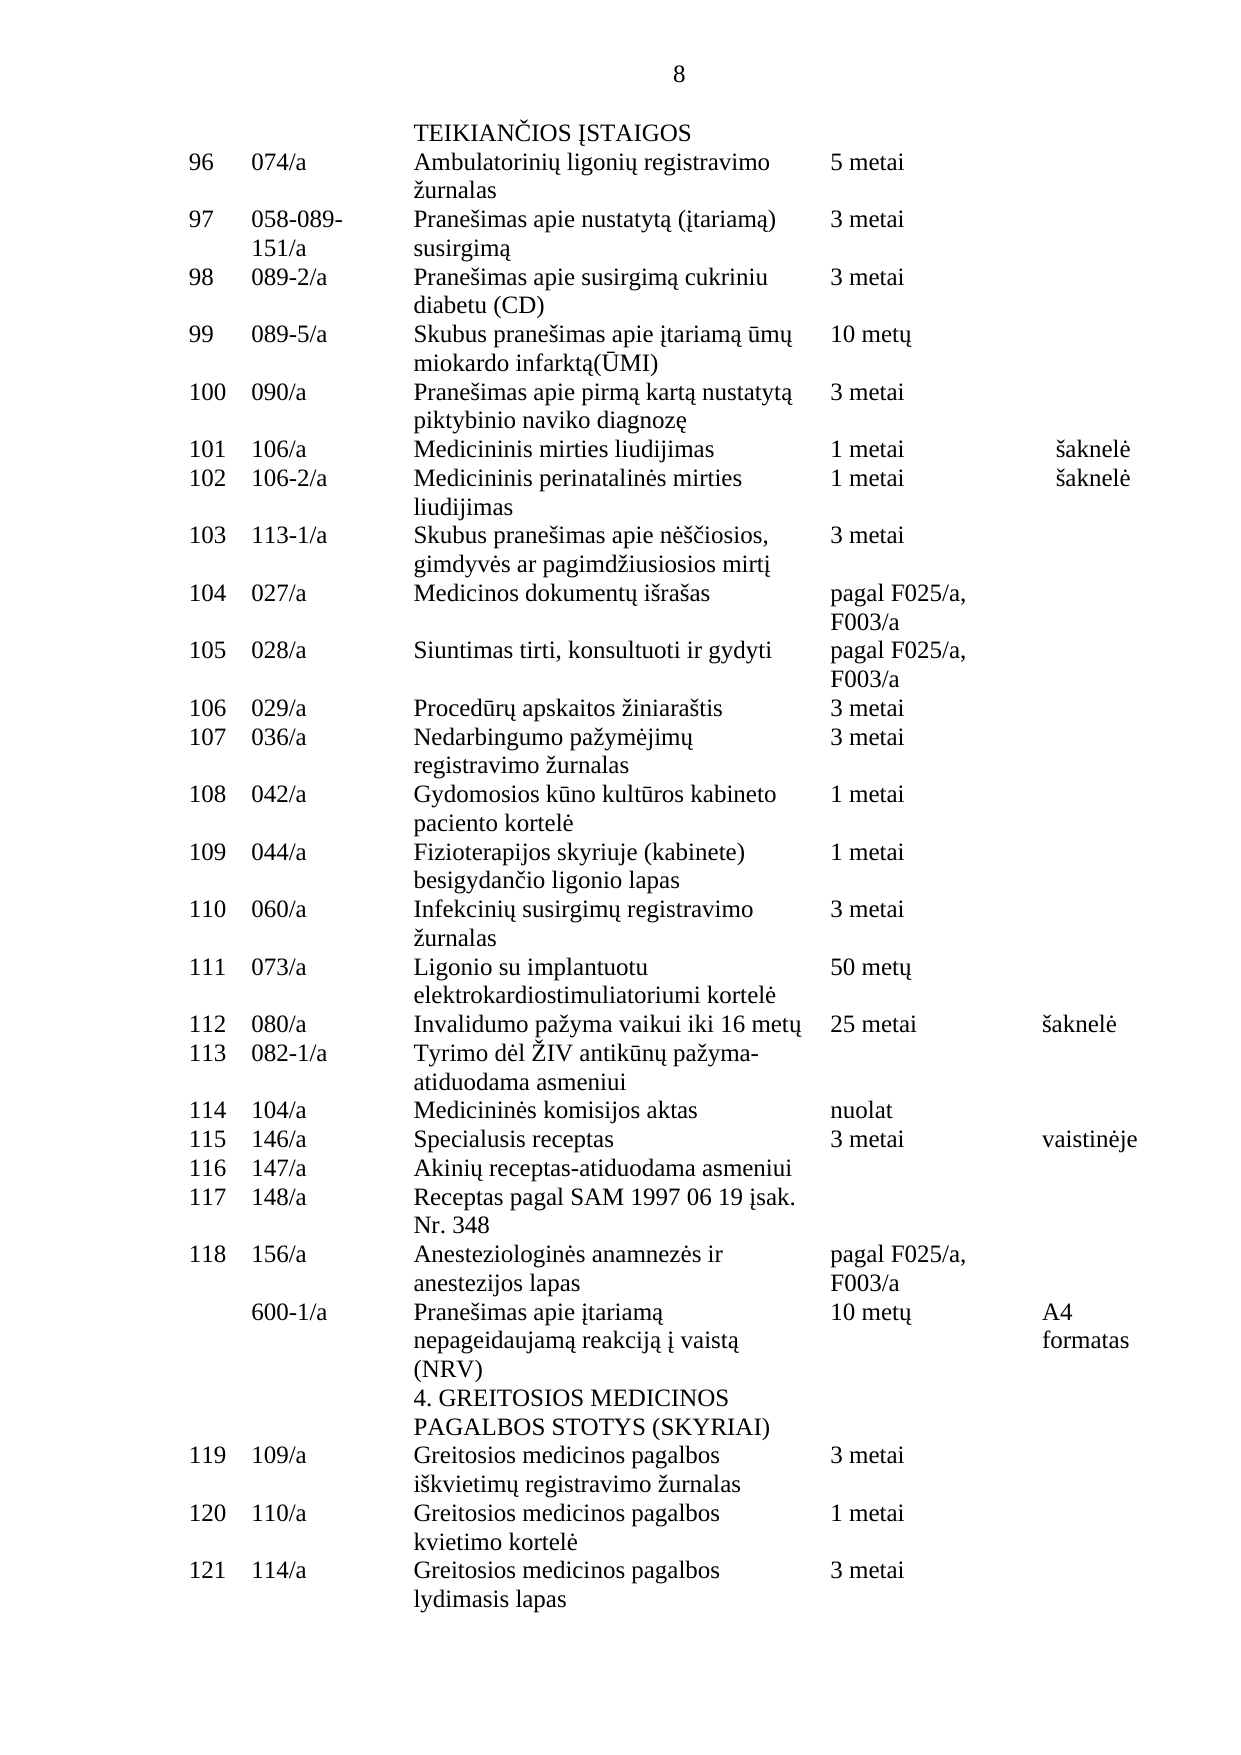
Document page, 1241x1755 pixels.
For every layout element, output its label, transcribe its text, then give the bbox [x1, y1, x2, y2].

table_cell Infekcinių susirgimų registravimo žurnalas [402, 894, 819, 952]
table_cell 058-089-151/a [240, 204, 402, 262]
table_cell 082-1/a [240, 1038, 402, 1096]
table_cell vaistinėje [1031, 1124, 1176, 1153]
table_cell 3 metai [819, 377, 1044, 434]
table_cell 027/a [240, 578, 402, 636]
table_cell 089-5/a [240, 319, 402, 377]
table_cell 118 [177, 1239, 240, 1383]
table_cell [1031, 1498, 1176, 1556]
table_cell 060/a [240, 894, 402, 952]
table_cell 119 [177, 1441, 240, 1498]
table_cell nuolat [819, 1096, 1031, 1124]
table_cell 3 metai [819, 722, 1044, 779]
table_cell Medicinos dokumentų išrašas [402, 578, 819, 636]
table_cell 080/a [240, 1009, 402, 1038]
table_cell šaknelė [1031, 1009, 1176, 1038]
table_cell [1176, 1096, 1181, 1124]
table_cell [1176, 1441, 1181, 1498]
table_cell [1044, 319, 1181, 377]
table_cell A4 formatas [1031, 1239, 1176, 1383]
table_cell 5 metai [819, 147, 1044, 204]
table_cell Akinių receptas-atiduodama asmeniui [402, 1153, 819, 1182]
table_cell [177, 118, 240, 147]
table_cell 109/a [240, 1441, 402, 1498]
table_cell Tyrimo dėl ŽIV antikūnų pažyma-atiduodama asmeniui [402, 1038, 819, 1096]
table_cell 121 [177, 1556, 240, 1613]
table_cell 114/a [240, 1556, 402, 1613]
table_cell 108 [177, 779, 240, 837]
table_cell Receptas pagal SAM 1997 06 19 įsak. Nr. 348 [402, 1182, 819, 1239]
table_cell [819, 118, 1044, 147]
table_cell Invalidumo pažyma vaikui iki 16 metų [402, 1009, 819, 1038]
table_cell [1044, 693, 1181, 722]
table_cell [1176, 952, 1181, 1009]
table_cell [1176, 1239, 1181, 1383]
table_cell 3 metai [819, 262, 1044, 319]
table_cell [819, 1182, 1031, 1239]
table_cell Medicininės komisijos aktas [402, 1096, 819, 1124]
table_cell 156/a 600-1/a [240, 1239, 402, 1383]
table_cell 1 metai [819, 463, 1044, 521]
table_cell [1176, 1153, 1181, 1182]
table_cell Pranešimas apie nustatytą (įtariamą) susirgimą [402, 204, 819, 262]
table_cell 104/a [240, 1096, 402, 1124]
table_cell 3 metai [819, 521, 1044, 578]
table_cell 146/a [240, 1124, 402, 1153]
table_cell 98 [177, 262, 240, 319]
table_cell 102 [177, 463, 240, 521]
table_cell Medicininis mirties liudijimas [402, 434, 819, 463]
table_cell Medicininis perinatalinės mirties liudijimas [402, 463, 819, 521]
table_cell [1044, 636, 1181, 693]
table_cell [1031, 1383, 1176, 1441]
table_cell 1 metai [819, 779, 1044, 837]
table_cell 148/a [240, 1182, 402, 1239]
table_cell Anesteziologinės anamnezės ir anestezijos lapas Pranešimas apie įtariamą nepageidaujamą reakciją į vaistą (NRV) [402, 1239, 819, 1383]
table_cell Pranešimas apie pirmą kartą nustatytą piktybinio naviko diagnozę [402, 377, 819, 434]
table_cell Greitosios medicinos pagalbos kvietimo kortelė [402, 1498, 819, 1556]
table_cell pagal F025/a, F003/a [819, 578, 1044, 636]
table_cell 029/a [240, 693, 402, 722]
table_cell 1 metai [819, 1498, 1031, 1556]
table_cell 112 [177, 1009, 240, 1038]
table_cell [1044, 722, 1181, 779]
table_cell [1176, 1498, 1181, 1556]
table_cell 3 metai [819, 693, 1044, 722]
table_cell 115 [177, 1124, 240, 1153]
table_cell 100 [177, 377, 240, 434]
table_cell 3 metai [819, 1441, 1031, 1498]
table_cell 25 metai [819, 1009, 1031, 1038]
table_cell [1044, 779, 1181, 837]
table_cell [1176, 1182, 1181, 1239]
table_cell 96 [177, 147, 240, 204]
table_cell TEIKIANČIOS ĮSTAIGOS [402, 118, 819, 147]
table_cell 104 [177, 578, 240, 636]
table_cell [1176, 894, 1181, 952]
table_cell 3 metai [819, 894, 1031, 952]
table_cell [1044, 147, 1181, 204]
table_cell 042/a [240, 779, 402, 837]
table_cell Pranešimas apie susirgimą cukriniu diabetu (CD) [402, 262, 819, 319]
table_cell 4. GREITOSIOS MEDICINOS PAGALBOS STOTYS (SKYRIAI) [402, 1383, 819, 1441]
table_cell Procedūrų apskaitos žiniaraštis [402, 693, 819, 722]
table_cell 97 [177, 204, 240, 262]
table_cell [1031, 1096, 1176, 1124]
table_cell [1044, 262, 1181, 319]
table_cell 036/a [240, 722, 402, 779]
table_cell 3 metai [819, 1556, 1031, 1613]
table_cell [1031, 1038, 1176, 1096]
table_cell 028/a [240, 636, 402, 693]
table_cell 3 metai [819, 204, 1044, 262]
table_cell Nedarbingumo pažymėjimų registravimo žurnalas [402, 722, 819, 779]
table_cell [819, 1038, 1031, 1096]
table_cell 10 metų [819, 319, 1044, 377]
table_cell 105 [177, 636, 240, 693]
table_cell [1031, 1182, 1176, 1239]
table_cell šaknelė [1044, 434, 1181, 463]
table_cell [1031, 1153, 1176, 1182]
table_cell [240, 118, 402, 147]
table_cell [1176, 1009, 1181, 1038]
table_cell Fizioterapijos skyriuje (kabinete) besigydančio ligonio lapas [402, 837, 819, 894]
table_cell [1044, 204, 1181, 262]
table_cell [1044, 578, 1181, 636]
table_cell [1031, 952, 1176, 1009]
table_cell Gydomosios kūno kultūros kabineto paciento kortelė [402, 779, 819, 837]
table_cell 110 [177, 894, 240, 952]
table_cell 106-2/a [240, 463, 402, 521]
table_cell [1044, 118, 1181, 147]
table_cell [240, 1383, 402, 1441]
table_cell 106 [177, 693, 240, 722]
table_cell 101 [177, 434, 240, 463]
table_cell [1044, 837, 1181, 894]
table_cell 147/a [240, 1153, 402, 1182]
table_cell 114 [177, 1096, 240, 1124]
table_cell Greitosios medicinos pagalbos iškvietimų registravimo žurnalas [402, 1441, 819, 1498]
table_cell 111 [177, 952, 240, 1009]
table_cell [819, 1153, 1031, 1182]
table_cell pagal F025/a, F003/a [819, 636, 1044, 693]
table_cell [1031, 1556, 1176, 1613]
table_cell Greitosios medicinos pagalbos lydimasis lapas [402, 1556, 819, 1613]
table_cell Ambulatorinių ligonių registravimo žurnalas [402, 147, 819, 204]
table_cell 074/a [240, 147, 402, 204]
table_cell 3 metai [819, 1124, 1031, 1153]
table_cell [1031, 894, 1176, 952]
table_cell [177, 1383, 240, 1441]
table_cell 106/a [240, 434, 402, 463]
table_cell 1 metai [819, 837, 1044, 894]
table_cell 109 [177, 837, 240, 894]
table_cell 120 [177, 1498, 240, 1556]
table_cell 116 [177, 1153, 240, 1182]
table_cell [1044, 521, 1181, 578]
table_cell pagal F025/a, F003/a 10 metų [819, 1239, 1031, 1383]
table_cell 090/a [240, 377, 402, 434]
table_cell [1176, 1556, 1181, 1613]
table_cell 117 [177, 1182, 240, 1239]
table_cell 1 metai [819, 434, 1044, 463]
table_cell Ligonio su implantuotu elektrokardiostimuliatoriumi kortelė [402, 952, 819, 1009]
table_cell 99 [177, 319, 240, 377]
table_cell 107 [177, 722, 240, 779]
table_cell 103 [177, 521, 240, 578]
table_cell [1176, 1124, 1181, 1153]
table_cell 50 metų [819, 952, 1031, 1009]
table_cell [1031, 1441, 1176, 1498]
table_cell 044/a [240, 837, 402, 894]
table_cell 113-1/a [240, 521, 402, 578]
table_cell Specialusis receptas [402, 1124, 819, 1153]
table_cell [1176, 1383, 1181, 1441]
table_cell Skubus pranešimas apie nėščiosios, gimdyvės ar pagimdžiusiosios mirtį [402, 521, 819, 578]
table_cell 073/a [240, 952, 402, 1009]
table_cell 110/a [240, 1498, 402, 1556]
table_cell [819, 1383, 1031, 1441]
table_cell Skubus pranešimas apie įtariamą ūmų miokardo infarktą(ŪMI) [402, 319, 819, 377]
table_cell šaknelė [1044, 463, 1181, 521]
table_cell [1044, 377, 1181, 434]
table_cell 089-2/a [240, 262, 402, 319]
table_cell [1176, 1038, 1181, 1096]
table_cell 113 [177, 1038, 240, 1096]
table_cell Siuntimas tirti, konsultuoti ir gydyti [402, 636, 819, 693]
